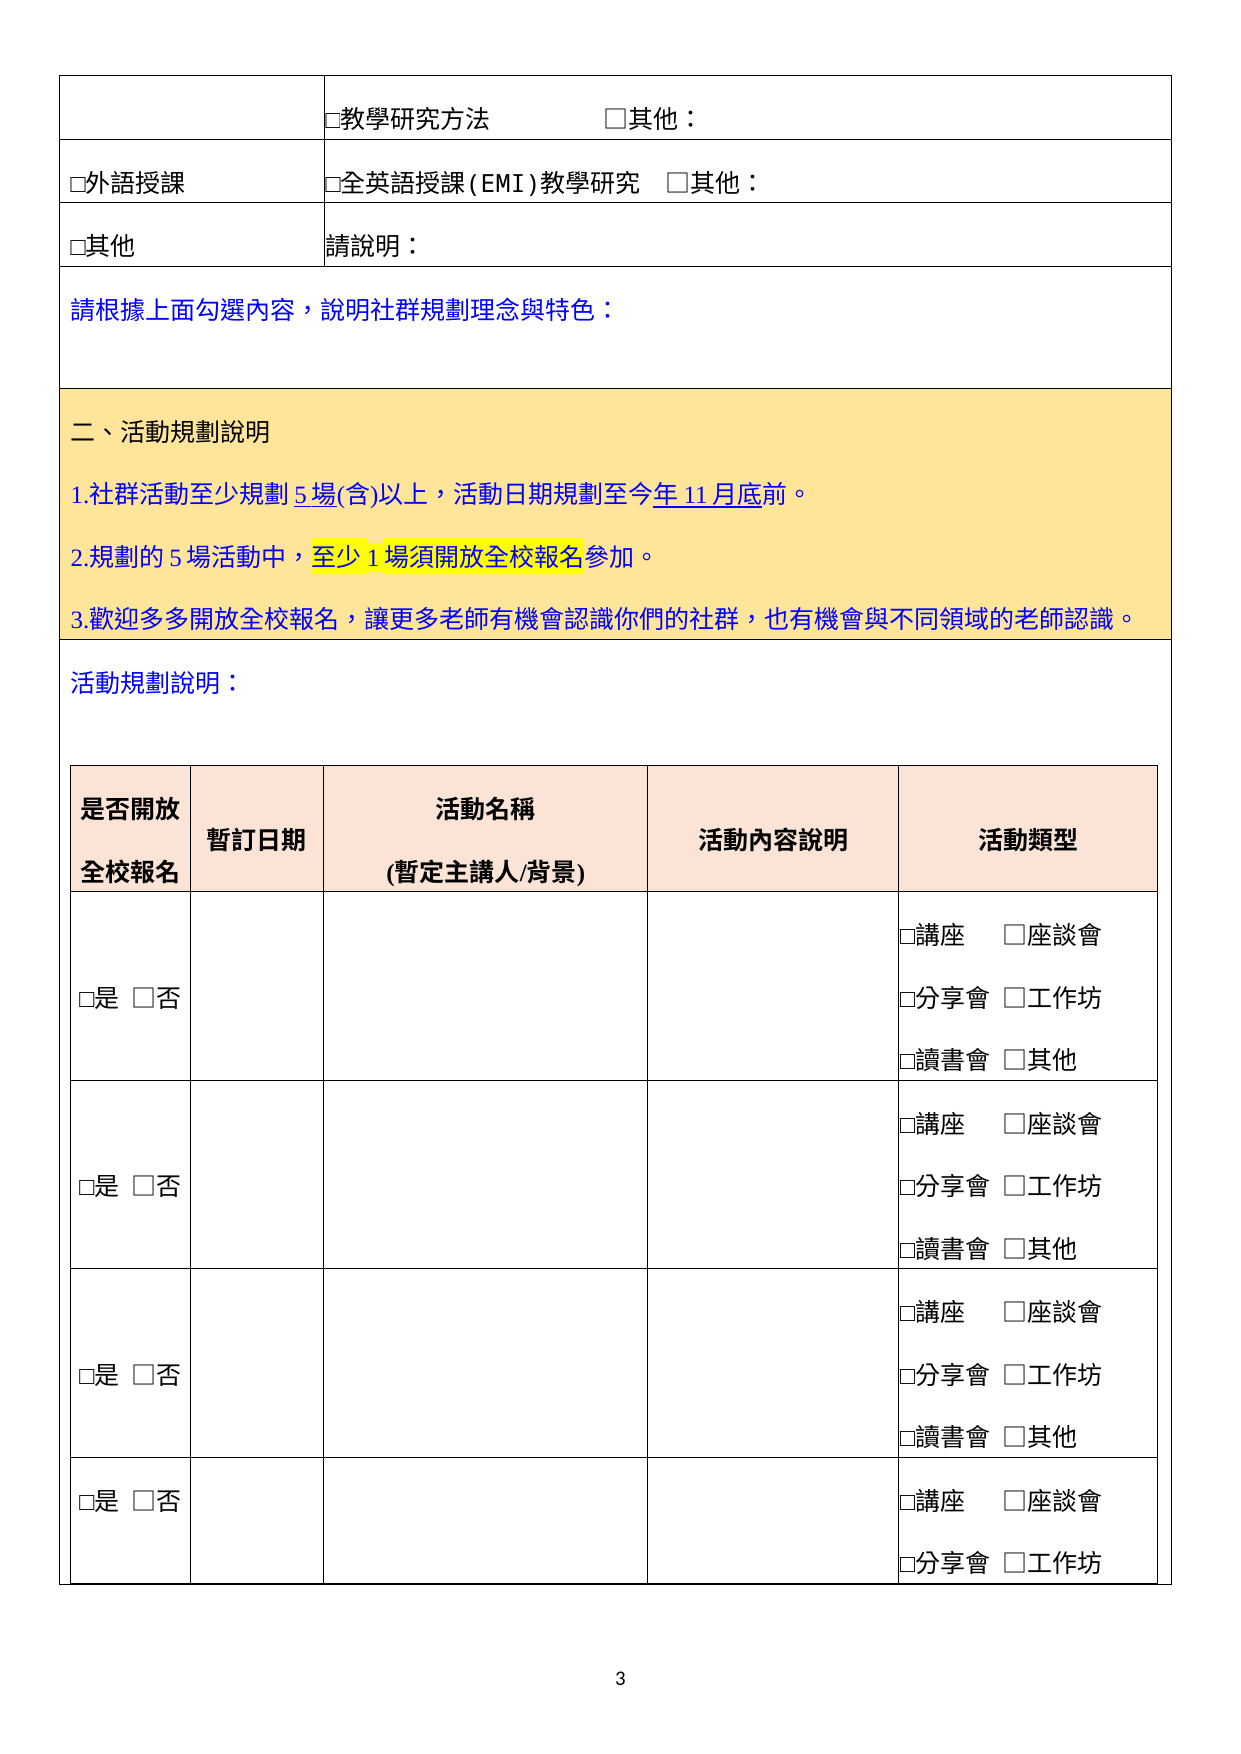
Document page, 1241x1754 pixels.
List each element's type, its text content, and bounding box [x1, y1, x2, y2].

table_header 活動名稱 (暫定主講人/背景) [324, 766, 647, 891]
table_cell [648, 1269, 898, 1457]
table_cell [191, 892, 323, 1079]
table_cell □講座 □座談會 □分享會 □工作坊 [899, 1458, 1157, 1583]
table_cell [648, 1081, 898, 1268]
table_cell 請根據上面勾選內容，說明社群規劃理念與特色： [60, 267, 1171, 388]
table_cell □外語授課 [60, 140, 324, 202]
table_cell □是 □否 [71, 1458, 190, 1583]
table_header 暫訂日期 [191, 766, 323, 891]
table_cell [191, 1081, 323, 1268]
table_cell [324, 1458, 647, 1583]
table_cell □是 □否 [71, 1269, 190, 1457]
table_cell [324, 1081, 647, 1268]
table_cell □講座 □座談會 □分享會 □工作坊 □讀書會 □其他 [899, 892, 1157, 1079]
table_cell 活動規劃說明： [60, 640, 1171, 1584]
table_cell □講座 □座談會 □分享會 □工作坊 □讀書會 □其他 [899, 1269, 1157, 1457]
table_cell 請說明： [325, 203, 1171, 266]
table_cell 二、活動規劃說明 1.社群活動至少規劃5場(含)以上，活動日期規劃至今年11月底前。 2.規劃的5場活動中，至少1場須開放全校報名參加。 3.歡迎多多開放全校報名，讓更多老師有機會認識你們的社群，也有機會與不同領域的老師認識。 [60, 389, 1171, 639]
table_cell □全英語授課(EMI)教學研究 □其他： [325, 140, 1171, 202]
table_header 活動類型 [899, 766, 1157, 891]
table_cell [191, 1269, 323, 1457]
table_cell □是 □否 [71, 1081, 190, 1268]
table_cell [324, 892, 647, 1079]
table_cell [648, 1458, 898, 1583]
table_cell [60, 76, 324, 138]
table_cell □教學研究方法 □其他： [325, 76, 1171, 138]
table_cell □講座 □座談會 □分享會 □工作坊 □讀書會 □其他 [899, 1081, 1157, 1268]
table_header 是否開放 全校報名 [71, 766, 190, 891]
table_cell [648, 892, 898, 1079]
table_cell [191, 1458, 323, 1583]
table_cell [324, 1269, 647, 1457]
table_header 活動內容說明 [648, 766, 898, 891]
table_cell □其他 [60, 203, 324, 266]
table_cell □是 □否 [71, 892, 190, 1079]
